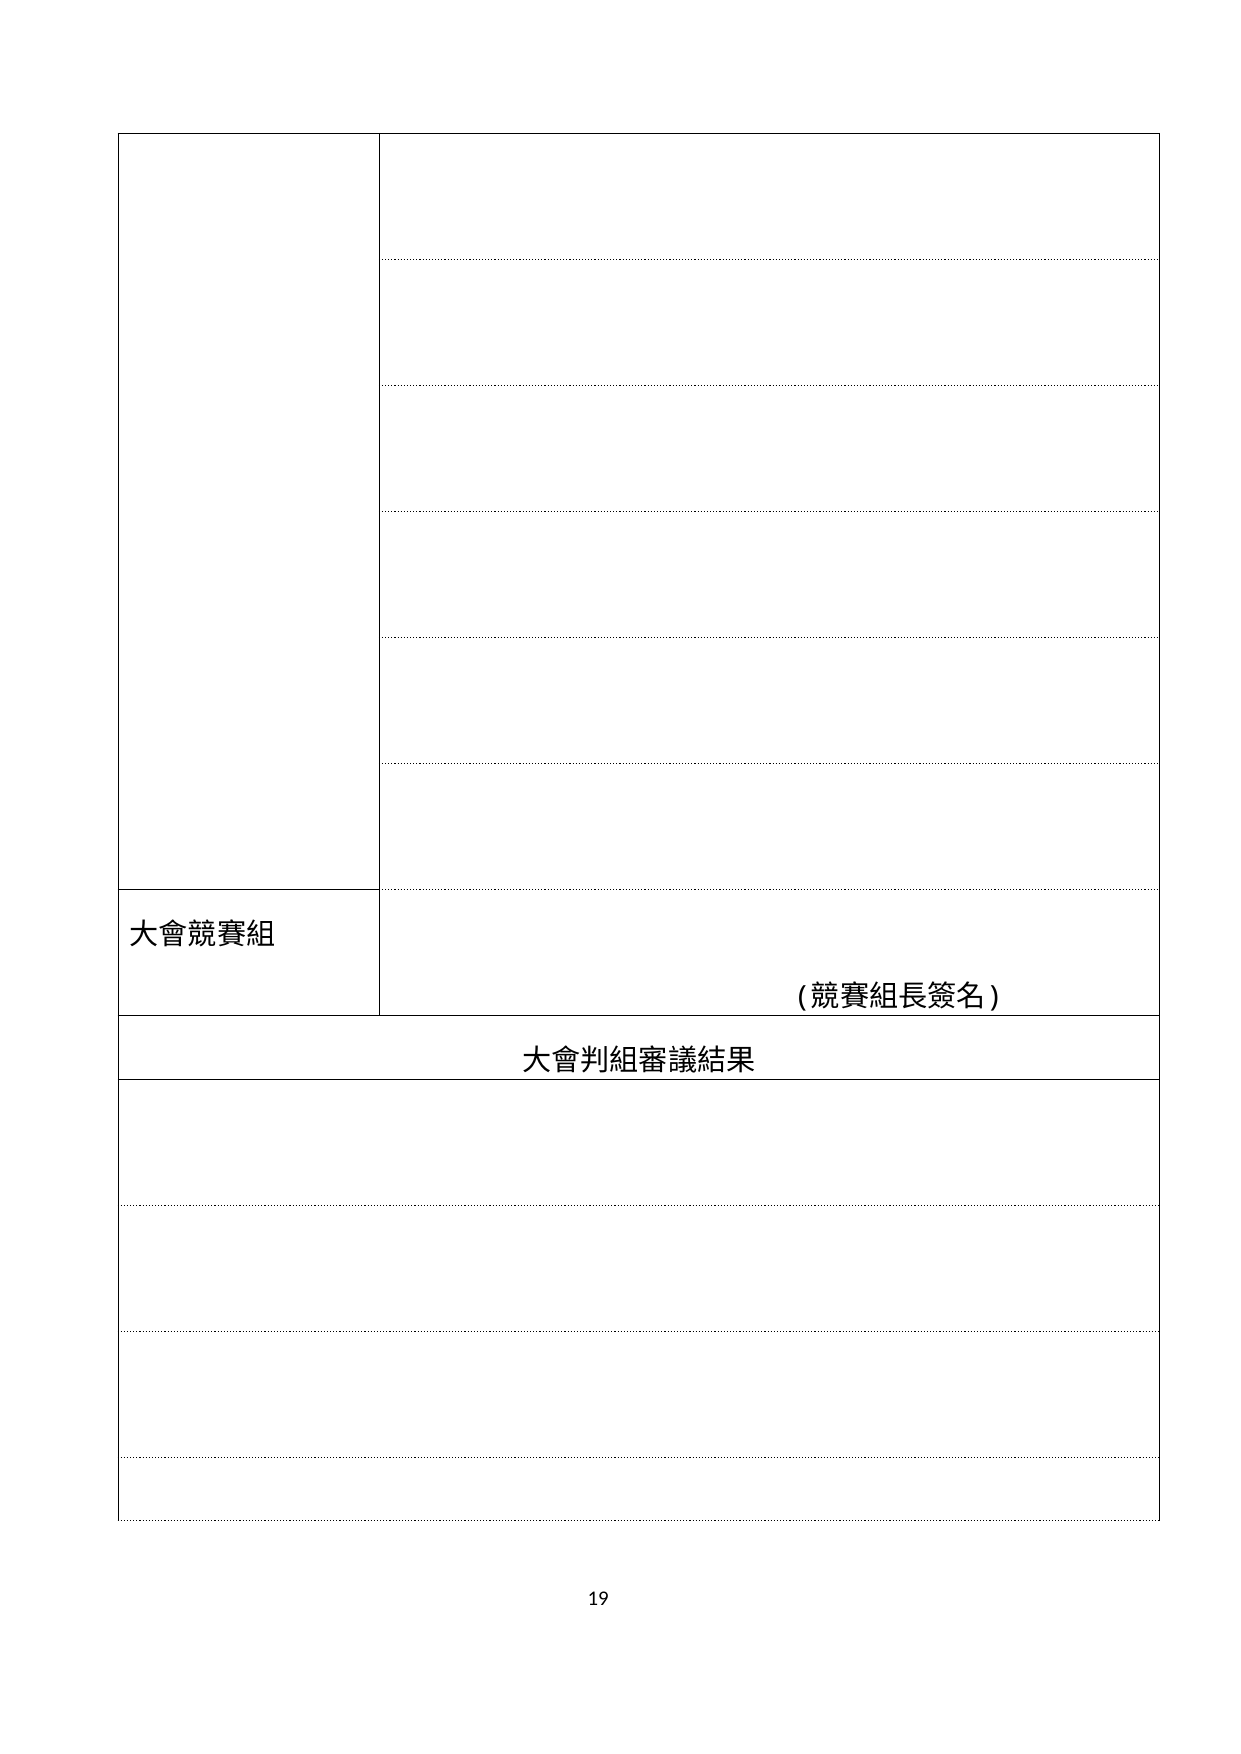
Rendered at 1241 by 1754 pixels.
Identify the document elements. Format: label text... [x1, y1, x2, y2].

table_cell [119, 1205, 1159, 1331]
table_cell (競賽組長簽名) [380, 889, 1159, 1015]
table_cell [380, 385, 1159, 511]
table_cell 大會判組審議結果 [119, 1016, 1159, 1079]
table_cell [119, 1080, 1159, 1205]
table_cell [380, 511, 1159, 637]
table_cell [380, 763, 1159, 889]
table_cell [380, 259, 1159, 385]
table_cell [119, 1457, 1159, 1520]
table_cell [119, 1331, 1159, 1457]
table_cell [380, 637, 1159, 763]
table_cell [380, 134, 1159, 259]
table_cell 大會競賽組 [119, 890, 379, 1015]
table_cell [119, 134, 379, 889]
